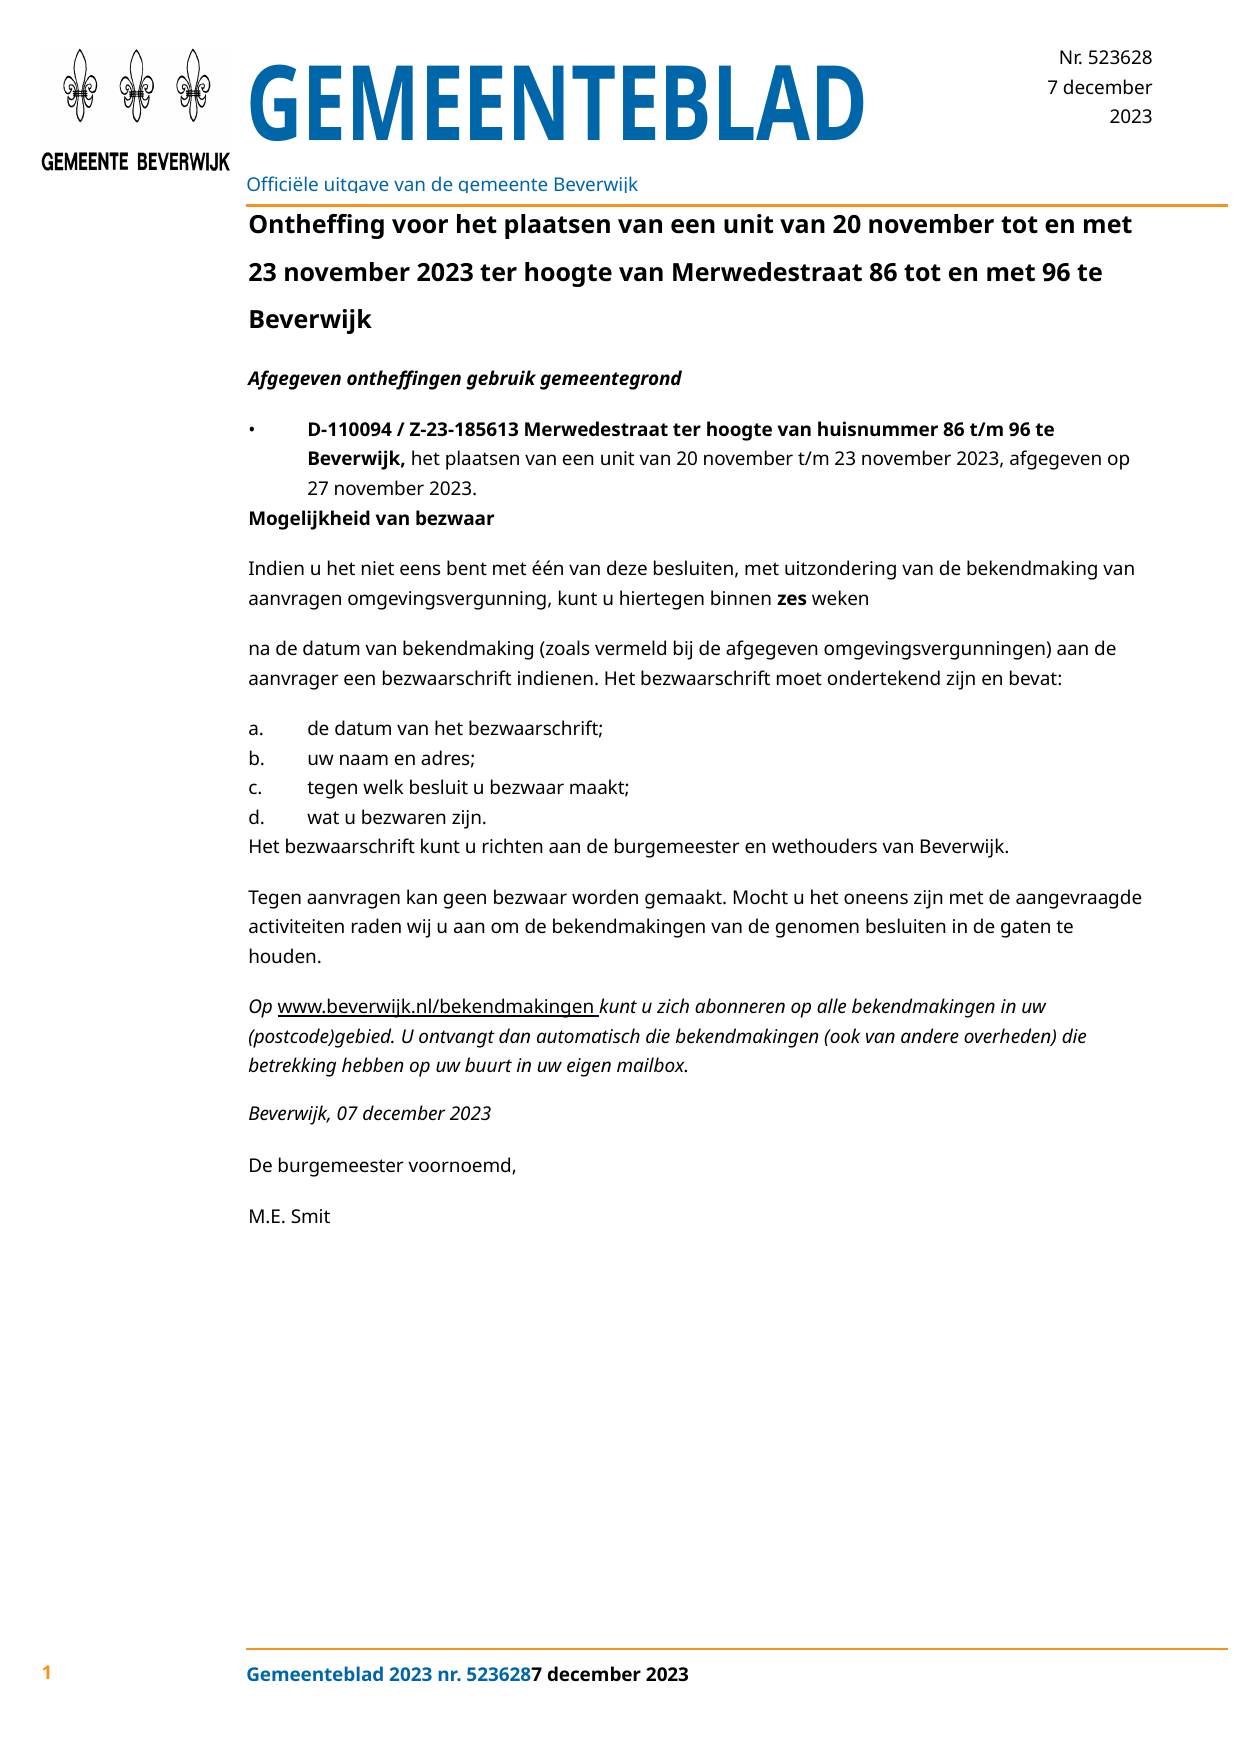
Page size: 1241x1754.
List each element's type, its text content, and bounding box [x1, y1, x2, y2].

text Mogelijkheid van bezwaar [248, 505, 1152, 530]
text De burgemeester voornoemd, [248, 1152, 1152, 1178]
picture [41, 47, 231, 172]
list wat u bezwaren zijn. [248, 804, 1152, 829]
text Tegen aanvragen kan geen bezwaar worden gemaakt. Mocht u het oneens zijn met de aangevraagde activiteiten raden wij u aan om de bekendmakingen van de genomen besluiten in de gaten te houden. [248, 884, 1152, 969]
list tegen welk besluit u bezwaar maakt; [248, 774, 1152, 800]
text Indien u het niet eens bent met één van deze besluiten, met uitzondering van de bekendmaking van aanvragen omgevingsvergunning, kunt u hiertegen binnen zes weken [248, 555, 1152, 610]
text Beverwijk, 07 december 2023 [248, 1100, 1152, 1126]
text Afgegeven ontheffingen gebruik gemeentegrond [248, 366, 1152, 391]
text Ontheffing voor het plaatsen van een unit van 20 november tot en met 23 november 2023 ter hoogte van Merwedestraat 86 tot en met 96 te Beverwijk [248, 207, 1152, 336]
list uw naam en adres; [248, 745, 1152, 770]
text Het bezwaarschrift kunt u richten aan de burgemeester en wethouders van Beverwijk. [248, 833, 1152, 859]
text Op www.beverwijk.nl/bekendmakingen kunt u zich abonneren op alle bekendmakingen in uw (postcode)gebied. U ontvangt dan automatisch die bekendmakingen (ook van andere overheden) die betrekking hebben op uw buurt in uw eigen mailbox. [248, 993, 1152, 1078]
text M.E. Smit [248, 1203, 1152, 1229]
text na de datum van bekendmaking (zoals vermeld bij de afgegeven omgevingsvergunningen) aan de aanvrager een bezwaarschrift indienen. Het bezwaarschrift moet ondertekend zijn en bevat: [248, 635, 1152, 690]
list D-110094 / Z-23-185613 Merwedestraat ter hoogte van huisnummer 86 t/m 96 te Beverwijk, het plaatsen van een unit van 20 november t/m 23 november 2023, afgegeven op 27 november 2023. [248, 416, 1152, 501]
list de datum van het bezwaarschrift; [248, 715, 1152, 741]
